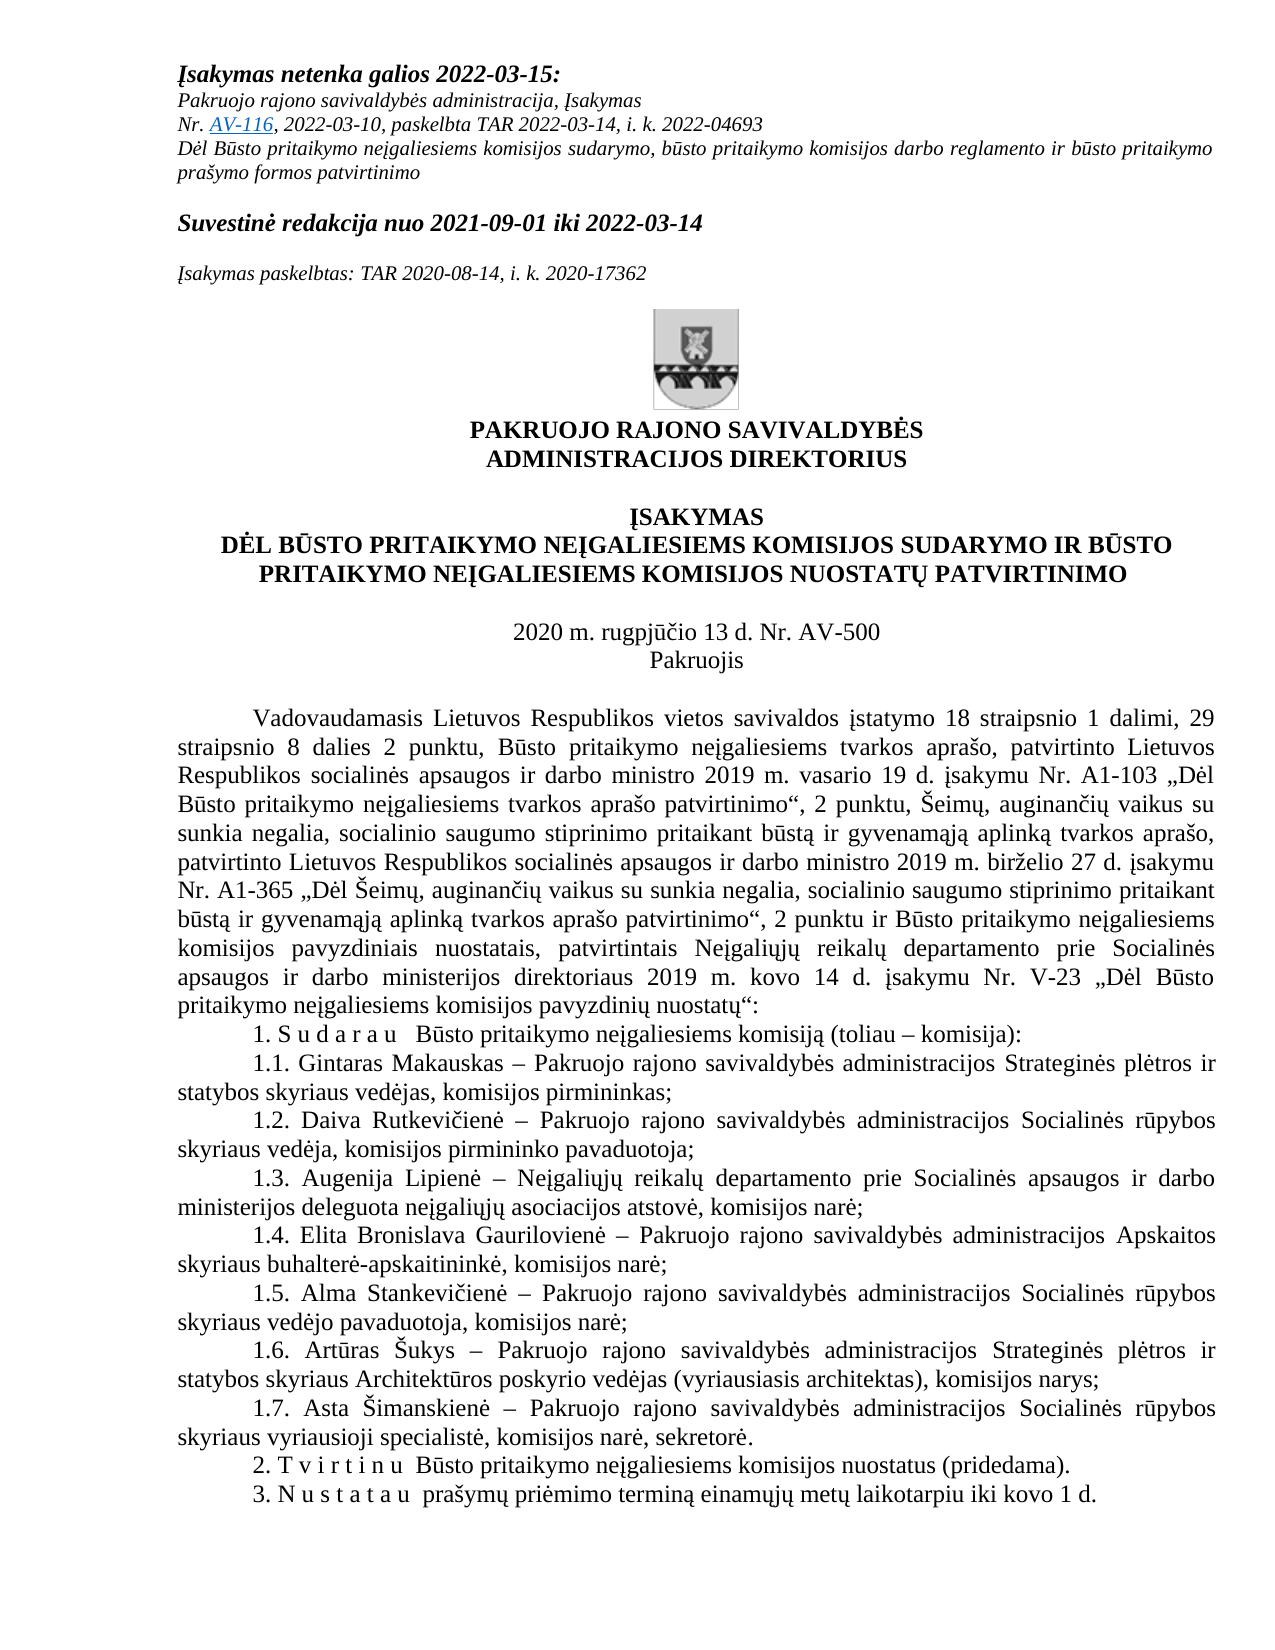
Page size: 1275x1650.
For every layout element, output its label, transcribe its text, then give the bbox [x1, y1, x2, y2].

text 1.4. Elita Bronislava Gaurilovienė – Pakruojo rajono savivaldybės administracijos Apskaitos skyriaus buhalterė-apskaitininkė, komisijos narė; [177, 1220, 1216, 1278]
text Pakruojis [177, 645, 1216, 674]
text 3. Nustatau prašymų priėmimo terminą einamųjų metų laikotarpiu iki kovo 1 d. [177, 1479, 1216, 1508]
text ĮSAKYMAS [177, 502, 1216, 530]
text Nr. AV-116, 2022-03-10, paskelbta TAR 2022-03-14, i. k. 2022-04693 [177, 112, 1216, 136]
text 1.1. Gintaras Makauskas – Pakruojo rajono savivaldybės administracijos Strateginės plėtros ir statybos skyriaus vedėjas, komisijos pirmininkas; [177, 1048, 1216, 1105]
text Įsakymas netenka galios 2022-03-15: [177, 59, 1216, 88]
text Įsakymas paskelbtas: TAR 2020-08-14, i. k. 2020-17362 [177, 261, 1216, 285]
text Vadovaudamasis Lietuvos Respublikos vietos savivaldos įstatymo 18 straipsnio 1 dalimi, 29 straipsnio 8 dalies 2 punktu, Būsto pritaikymo neįgaliesiems tvarkos aprašo, patvirtinto Lietuvos Respublikos socialinės apsaugos ir darbo ministro 2019 m. vasario 19 d. įsakymu Nr. A1-103 „Dėl Būsto pritaikymo neįgaliesiems tvarkos aprašo patvirtinimo“, 2 punktu, Šeimų, auginančių vaikus su sunkia negalia, socialinio saugumo stiprinimo pritaikant būstą ir gyvenamąją aplinką tvarkos aprašo, patvirtinto Lietuvos Respublikos socialinės apsaugos ir darbo ministro 2019 m. birželio 27 d. įsakymu Nr. A1-365 „Dėl Šeimų, auginančių vaikus su sunkia negalia, socialinio saugumo stiprinimo pritaikant būstą ir gyvenamąją aplinką tvarkos aprašo patvirtinimo“, 2 punktu ir Būsto pritaikymo neįgaliesiems komisijos pavyzdiniais nuostatais, patvirtintais Neįgaliųjų reikalų departamento prie Socialinės apsaugos ir darbo ministerijos direktoriaus 2019 m. kovo 14 d. įsakymu Nr. V-23 „Dėl Būsto pritaikymo neįgaliesiems komisijos pavyzdinių nuostatų“: [177, 703, 1216, 1019]
text 2. Tvirtinu Būsto pritaikymo neįgaliesiems komisijos nuostatus (pridedama). [177, 1450, 1216, 1479]
text 1.3. Augenija Lipienė – Neįgaliųjų reikalų departamento prie Socialinės apsaugos ir darbo ministerijos deleguota neįgaliųjų asociacijos atstovė, komisijos narė; [177, 1163, 1216, 1220]
text Pakruojo rajono savivaldybės administracija, Įsakymas [177, 88, 1216, 112]
text 1.7. Asta Šimanskienė – Pakruojo rajono savivaldybės administracijos Socialinės rūpybos skyriaus vyriausioji specialistė, komisijos narė, sekretorė. [177, 1393, 1216, 1450]
text DĖL BŪSTO PRITAIKYMO NEĮGALIESIEMS KOMISIJOS SUDARYMO IR BŪSTO PRITAIKYMO NEĮGALIESIEMS KOMISIJOS NUOSTATŲ PATVIRTINIMO [177, 530, 1216, 588]
text 1.6. Artūras Šukys – Pakruojo rajono savivaldybės administracijos Strateginės plėtros ir statybos skyriaus Architektūros poskyrio vedėjas (vyriausiasis architektas), komisijos narys; [177, 1335, 1216, 1393]
text 1.5. Alma Stankevičienė – Pakruojo rajono savivaldybės administracijos Socialinės rūpybos skyriaus vedėjo pavaduotoja, komisijos narė; [177, 1278, 1216, 1335]
text 1. Sudarau Būsto pritaikymo neįgaliesiems komisiją (toliau – komisija): [177, 1019, 1216, 1048]
text 1.2. Daiva Rutkevičienė – Pakruojo rajono savivaldybės administracijos Socialinės rūpybos skyriaus vedėja, komisijos pirmininko pavaduotoja; [177, 1105, 1216, 1163]
text ADMINISTRACIJOS DIREKTORIUS [177, 444, 1216, 473]
text Suvestinė redakcija nuo 2021-09-01 iki 2022-03-14 [177, 208, 1216, 237]
text PAKRUOJO RAJONO SAVIVALDYBĖS [177, 415, 1216, 444]
text 2020 m. rugpjūčio 13 d. Nr. AV-500 [177, 617, 1216, 645]
text Dėl Būsto pritaikymo neįgaliesiems komisijos sudarymo, būsto pritaikymo komisijos darbo reglamento ir būsto pritaikymo prašymo formos patvirtinimo [177, 136, 1216, 184]
